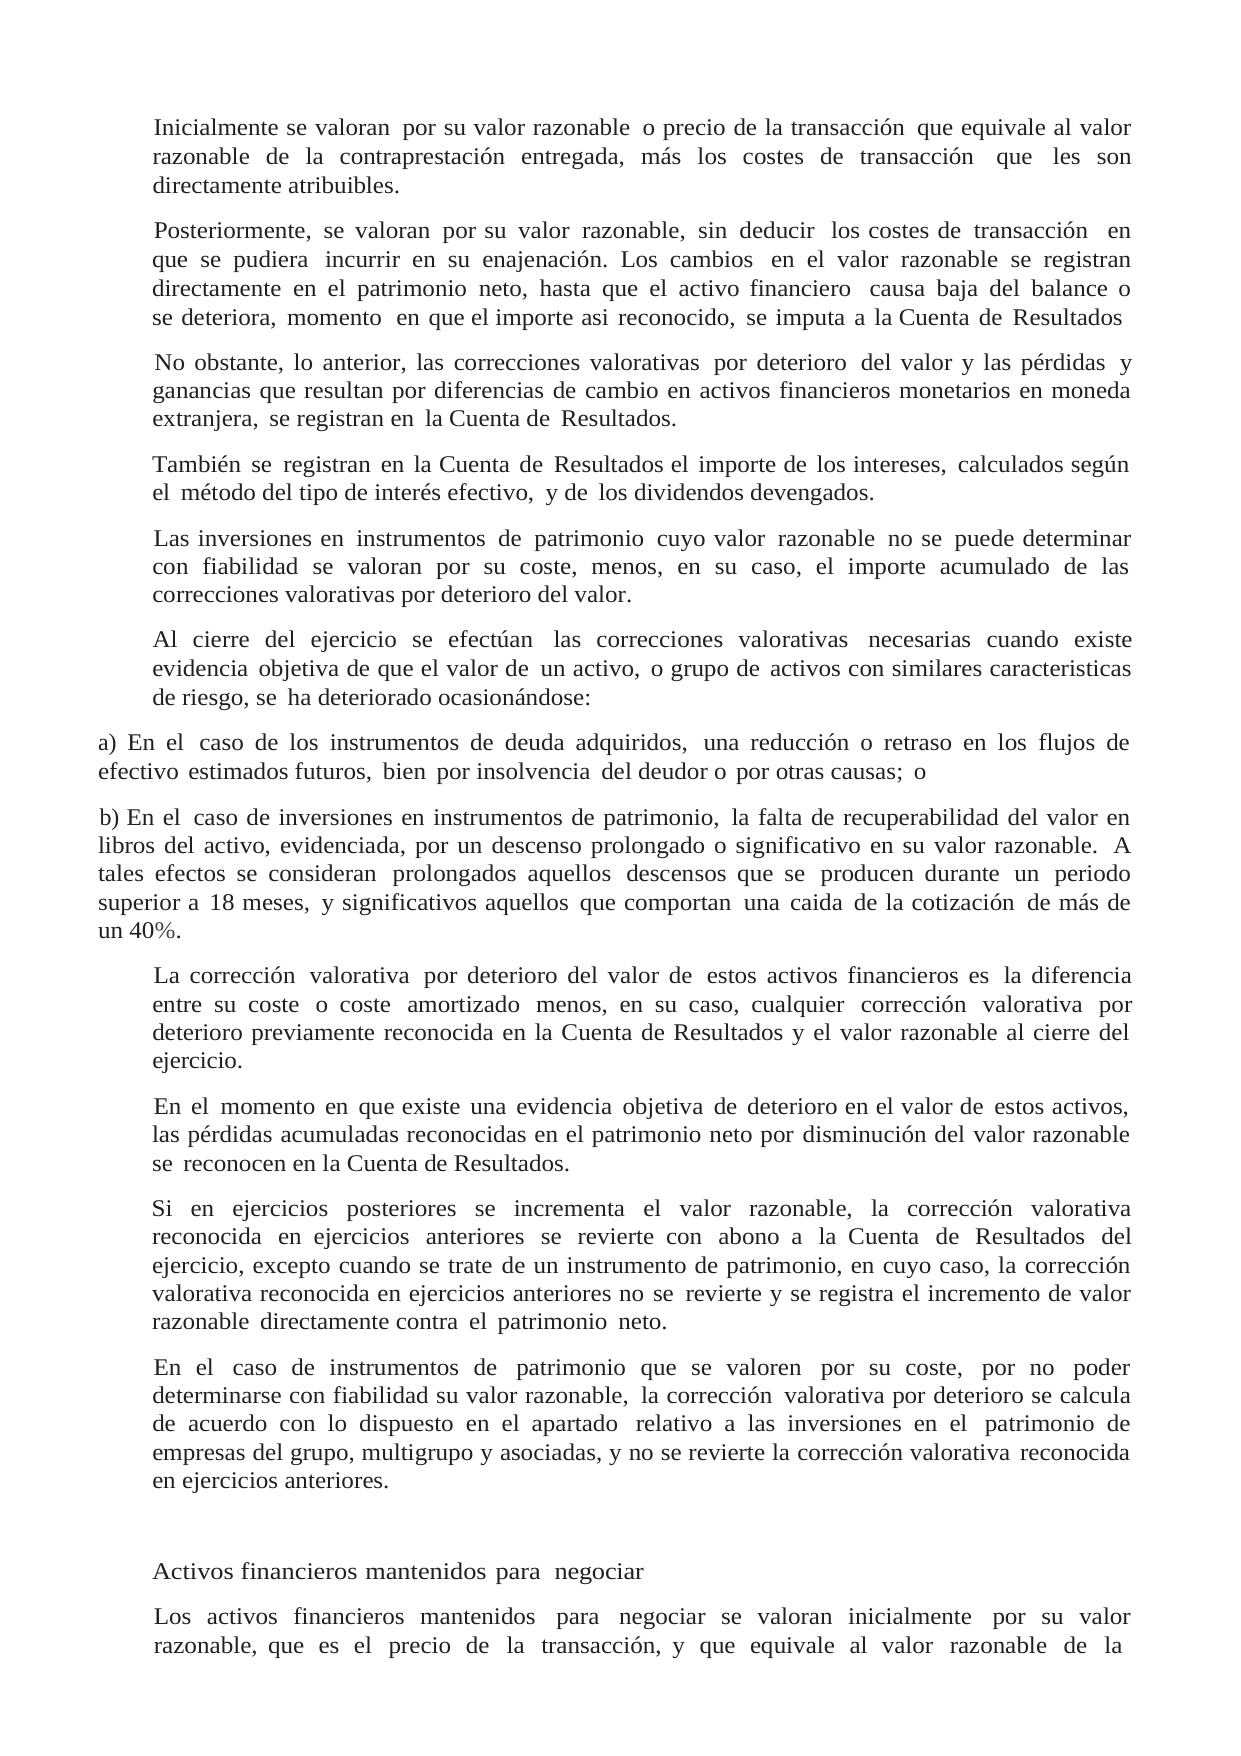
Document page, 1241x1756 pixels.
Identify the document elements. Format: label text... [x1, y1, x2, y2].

text La corrección valorativa por deterioro del valor de estos activos financieros es la diferencia entre su coste o coste amortizado menos, en su caso, cualquier corrección valorativa por deterioro previamente reconocida en la Cuenta de Resultados y el valor razonable al cierre del ejercicio. [152, 961, 1132, 1074]
text Inicialmente se valoran por su valor razonable o precio de la transacción que equivale al valor razonable de la contraprestación entregada, más los costes de transacción que les son directamente atribuibles. [152, 113, 1132, 198]
text No obstante, lo anterior, las correcciones valorativas por deterioro del valor y las pérdidas y ganancias que resultan por diferencias de cambio en activos financieros monetarios en moneda extranjera, se registran en la Cuenta de Resultados. [152, 348, 1132, 432]
text Las inversiones en instrumentos de patrimonio cuyo valor razonable no se puede determinar con fiabilidad se valoran por su coste, menos, en su caso, el importe acumulado de las correcciones valorativas por deterioro del valor. [152, 523, 1132, 608]
text Al cierre del ejercicio se efectúan las correcciones valorativas necesarias cuando existe evidencia objetiva de que el valor de un activo, o grupo de activos con similares caracteristicas de riesgo, se ha deteriorado ocasionándose: [152, 625, 1133, 711]
list En el caso de inversiones en instrumentos de patrimonio, la falta de recuperabilidad del valor en libros del activo, evidenciada, por un descenso prolongado o significativo en su valor razonable. A tales efectos se consideran prolongados aquellos descensos que se producen durante un periodo superior a 18 meses, y significativos aquellos que comportan una caida de la cotización de más de un 40%. [98, 802, 1131, 943]
text Si en ejercicios posteriores se incrementa el valor razonable, la corrección valorativa reconocida en ejercicios anteriores se revierte con abono a la Cuenta de Resultados del ejercicio, excepto cuando se trate de un instrumento de patrimonio, en cuyo caso, la corrección valorativa reconocida en ejercicios anteriores no se revierte y se registra el incremento de valor razonable directamente contra el patrimonio neto. [151, 1194, 1132, 1335]
text Los activos financieros mantenidos para negociar se valoran inicialmente por su valor razonable, que es el precio de la transacción, y que equivale al valor razonable de la [153, 1602, 1131, 1658]
text También se registran en la Cuenta de Resultados el importe de los intereses, calculados según el método del tipo de interés efectivo, y de los dividendos devengados. [152, 450, 1130, 506]
text En el momento en que existe una evidencia objetiva de deterioro en el valor de estos activos, las pérdidas acumuladas reconocidas en el patrimonio neto por disminución del valor razonable se reconocen en la Cuenta de Resultados. [152, 1092, 1130, 1176]
text En el caso de instrumentos de patrimonio que se valoren por su coste, por no poder determinarse con fiabilidad su valor razonable, la corrección valorativa por deterioro se calcula de acuerdo con lo dispuesto en el apartado relativo a las inversiones en el patrimonio de empresas del grupo, multigrupo y asociadas, y no se revierte la corrección valorativa reconocida en ejercicios anteriores. [152, 1353, 1131, 1494]
text Activos financieros mantenidos para negociar [152, 1557, 1205, 1584]
text Posteriormente, se valoran por su valor razonable, sin deducir los costes de transacción en que se pudiera incurrir en su enajenación. Los cambios en el valor razonable se registran directamente en el patrimonio neto, hasta que el activo financiero causa baja del balance o se deteriora, momento en que el importe asi reconocido, se imputa a la Cuenta de Resultados [152, 216, 1132, 330]
list En el caso de los instrumentos de deuda adquiridos, una reducción o retraso en los flujos de efectivo estimados futuros, bien por insolvencia del deudor o por otras causas; o [98, 728, 1130, 784]
